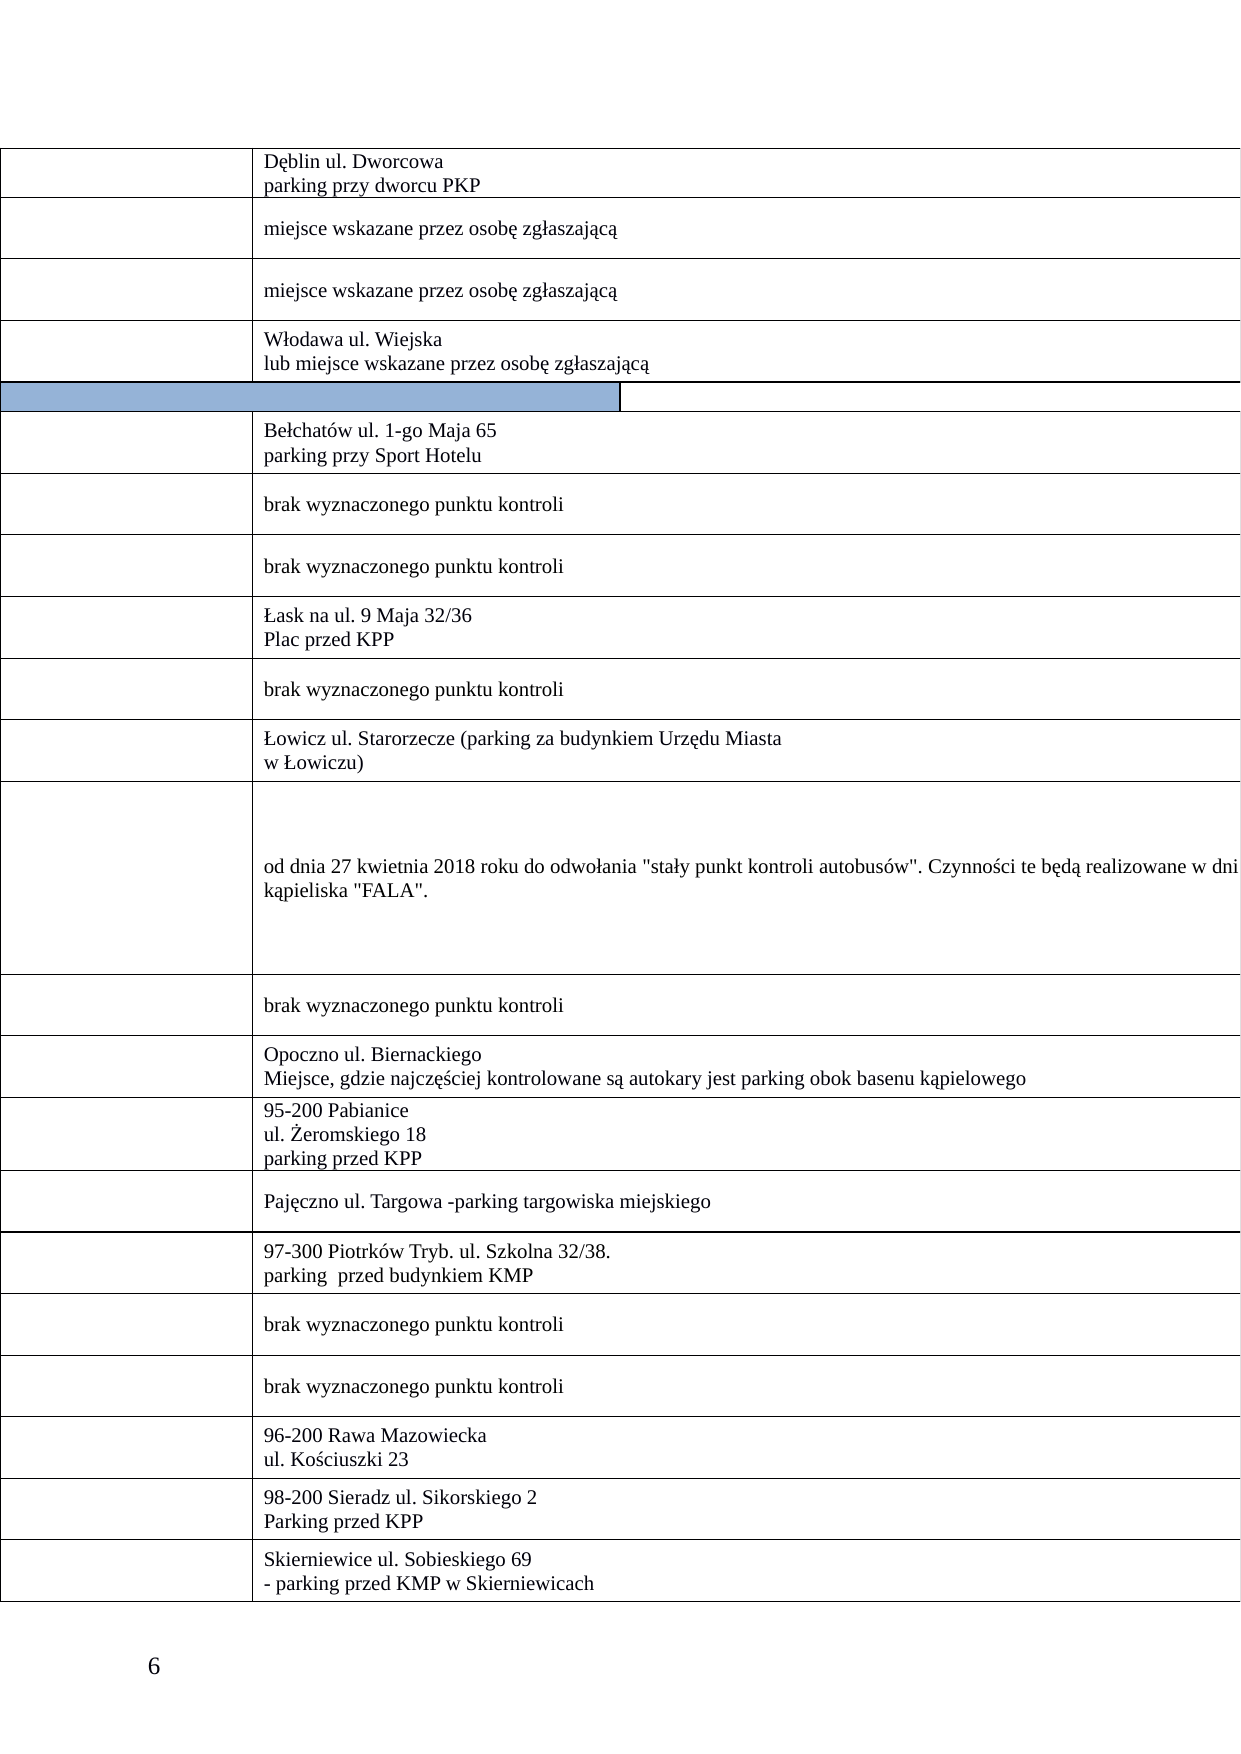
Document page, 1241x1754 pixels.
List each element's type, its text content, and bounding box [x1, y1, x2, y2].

table_cell od dnia 27 kwietnia 2018 roku do odwołania "stały punkt kontroli autobusów". Czynności te będą realizowane w dni powszednie (oprócz sobót, niedziel i dni świątecznych) w godz. 06.30-09.00, na parkingu znajdującym się przy Al. Unii Lubelskiej na wysokości kąpieliska "FALA". [253, 782, 1240, 973]
table_cell Łask na ul. 9 Maja 32/36 Plac przed KPP [253, 597, 1240, 657]
table_cell brak wyznaczonego punktu kontroli [253, 975, 1240, 1035]
table_cell KPP w Radomsku [1, 1356, 252, 1416]
table_cell KPP w Łasku [1, 597, 252, 657]
table_cell Włodawa ul. Wiejska lub miejsce wskazane przez osobę zgłaszającą [253, 321, 1240, 381]
table_cell KPP w Rykach [1, 149, 252, 197]
table_cell 96-200 Rawa Mazowiecka ul. Kościuszki 23 [253, 1417, 1240, 1478]
table_cell KPP we Włodawie [1, 321, 252, 381]
table_cell miejsce wskazane przez osobę zgłaszającą [253, 198, 1240, 258]
table_cell KPP w Pabianicach [1, 1098, 252, 1170]
table_cell KOMENDA WOJEWÓDZKA POLICJI W ŁODZI [1, 383, 619, 411]
table_cell KPP w Rawie Maz. [1, 1417, 252, 1478]
table_cell Pajęczno ul. Targowa -parking targowiska miejskiego [253, 1171, 1240, 1231]
table_cell KPP w Bełchatowie [1, 412, 252, 473]
table_cell KPP w Poddębicach [1, 1294, 252, 1354]
table_cell KPP w Brzezinach [1, 474, 252, 534]
table_cell KPP w Łowiczu [1, 720, 252, 781]
table_cell brak wyznaczonego punktu kontroli [253, 1294, 1240, 1354]
table_cell brak wyznaczonego punktu kontroli [253, 535, 1240, 596]
table_cell 97-300 Piotrków Tryb. ul. Szkolna 32/38. parking przed budynkiem KMP [253, 1233, 1240, 1293]
table_cell miejsce wskazane przez osobę zgłaszającą [253, 259, 1240, 320]
table_cell Opoczno ul. Biernackiego Miejsce, gdzie najczęściej kontrolowane są autokary jest parking obok basenu kąpielowego [253, 1036, 1240, 1097]
table_cell KPP w Łęczycy [1, 659, 252, 719]
table_cell Bełchatów ul. 1-go Maja 65 parking przy Sport Hotelu [253, 412, 1240, 473]
table_cell KPP w Świdniku [1, 198, 252, 258]
table_cell KPP w Kutnie [1, 535, 252, 596]
table_cell brak wyznaczonego punktu kontroli [253, 659, 1240, 719]
table_cell brak wyznaczonego punktu kontroli [253, 1356, 1240, 1416]
table_cell KPP w Opocznie [1, 1036, 252, 1097]
table_cell KPP Łódź Wschód [1, 975, 252, 1035]
table_cell brak wyznaczonego punktu kontroli [253, 474, 1240, 534]
table_cell Łowicz ul. Starorzecze (parking za budynkiem Urzędu Miasta w Łowiczu) [253, 720, 1240, 781]
table_cell KPP w Sieradzu [1, 1479, 252, 1539]
table_cell KMP w Skierniewicach [1, 1540, 252, 1601]
table_cell KPP w Tomaszowie Lubelskim [1, 259, 252, 320]
table_cell KMP w Łodzi [1, 782, 252, 973]
table_cell 95-200 Pabianice ul. Żeromskiego 18 parking przed KPP [253, 1098, 1240, 1170]
table_cell Dęblin ul. Dworcowa parking przy dworcu PKP [253, 149, 1240, 197]
table_cell 98-200 Sieradz ul. Sikorskiego 2 Parking przed KPP [253, 1479, 1240, 1539]
table_cell KPP w Pajęcznie [1, 1171, 252, 1231]
table_cell Skierniewice ul. Sobieskiego 69 - parking przed KMP w Skierniewicach [253, 1540, 1240, 1601]
table_cell KMP w Piotrkowie Tryb. [1, 1233, 252, 1293]
